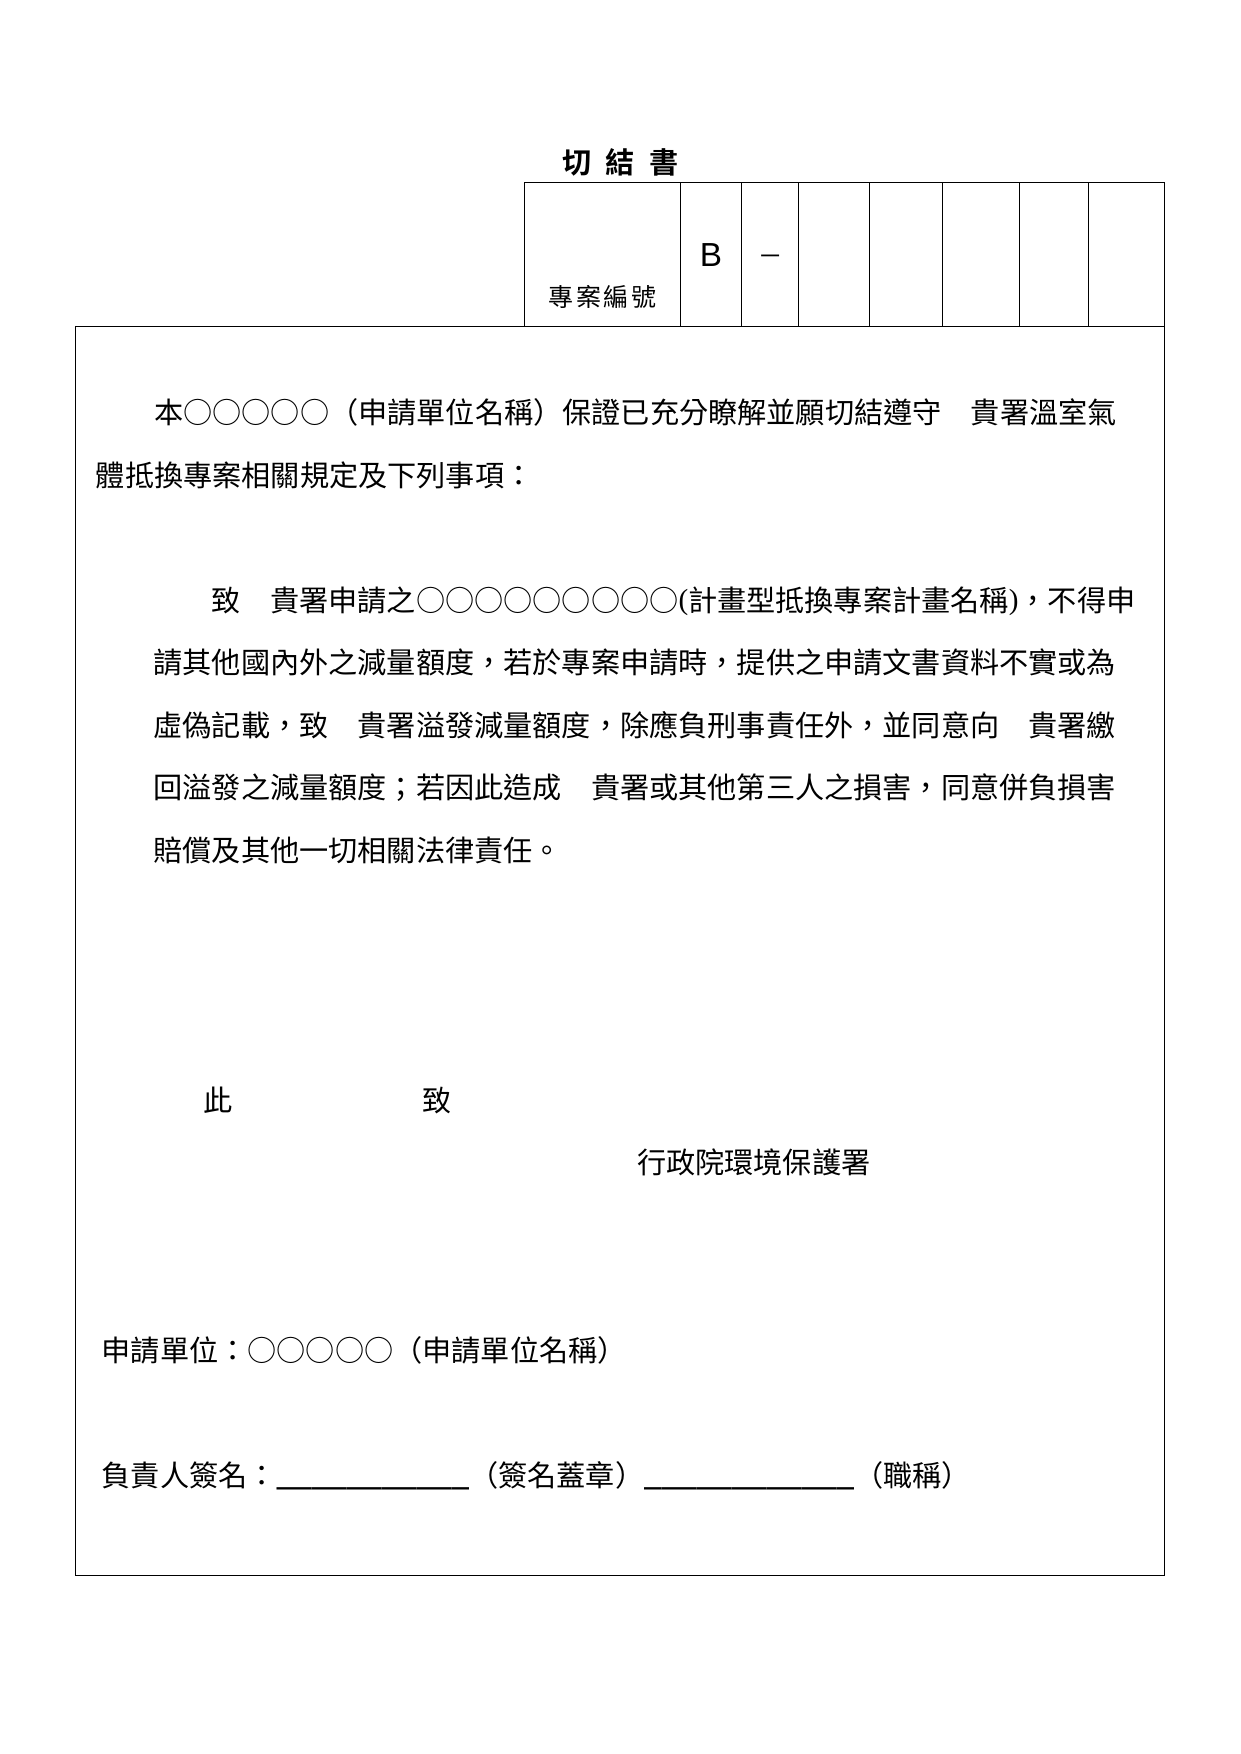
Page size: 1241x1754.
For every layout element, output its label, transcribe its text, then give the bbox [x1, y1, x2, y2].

table_header [870, 183, 942, 326]
table_header ─ [742, 183, 798, 326]
table_header B [681, 183, 741, 326]
text 切 結 書 [187, 119, 1053, 182]
table_cell 本○○○○○（申請單位名稱）保證已充分瞭解並願切結遵守 貴署溫室氣體抵換專案相關規定及下列事項： 致 貴署申請之○○○○○○○○○(計畫型抵換專案計畫名稱)，不得申請其他國內外之減量額度，若於專案申請時，提供之申請文書資料不實或為虛偽記載，致 貴署溢發減量額度，除應負刑事責任外，並同意向 貴署繳回溢發之減量額度；若因此造成 貴署或其他第三人之損害，同意併負損害賠償及其他一切相關法律責任。 此 致 行政院環境保護署 申請單位：○○○○○（申請單位名稱） 負責人簽名：___________（簽名蓋章）____________（職稱） [76, 327, 1164, 1575]
table_header [943, 183, 1019, 326]
table_header 專案編號 [525, 183, 680, 326]
table_header [799, 183, 869, 326]
table_header [76, 182, 524, 326]
table_header [1020, 183, 1088, 326]
table_header [1089, 183, 1164, 326]
